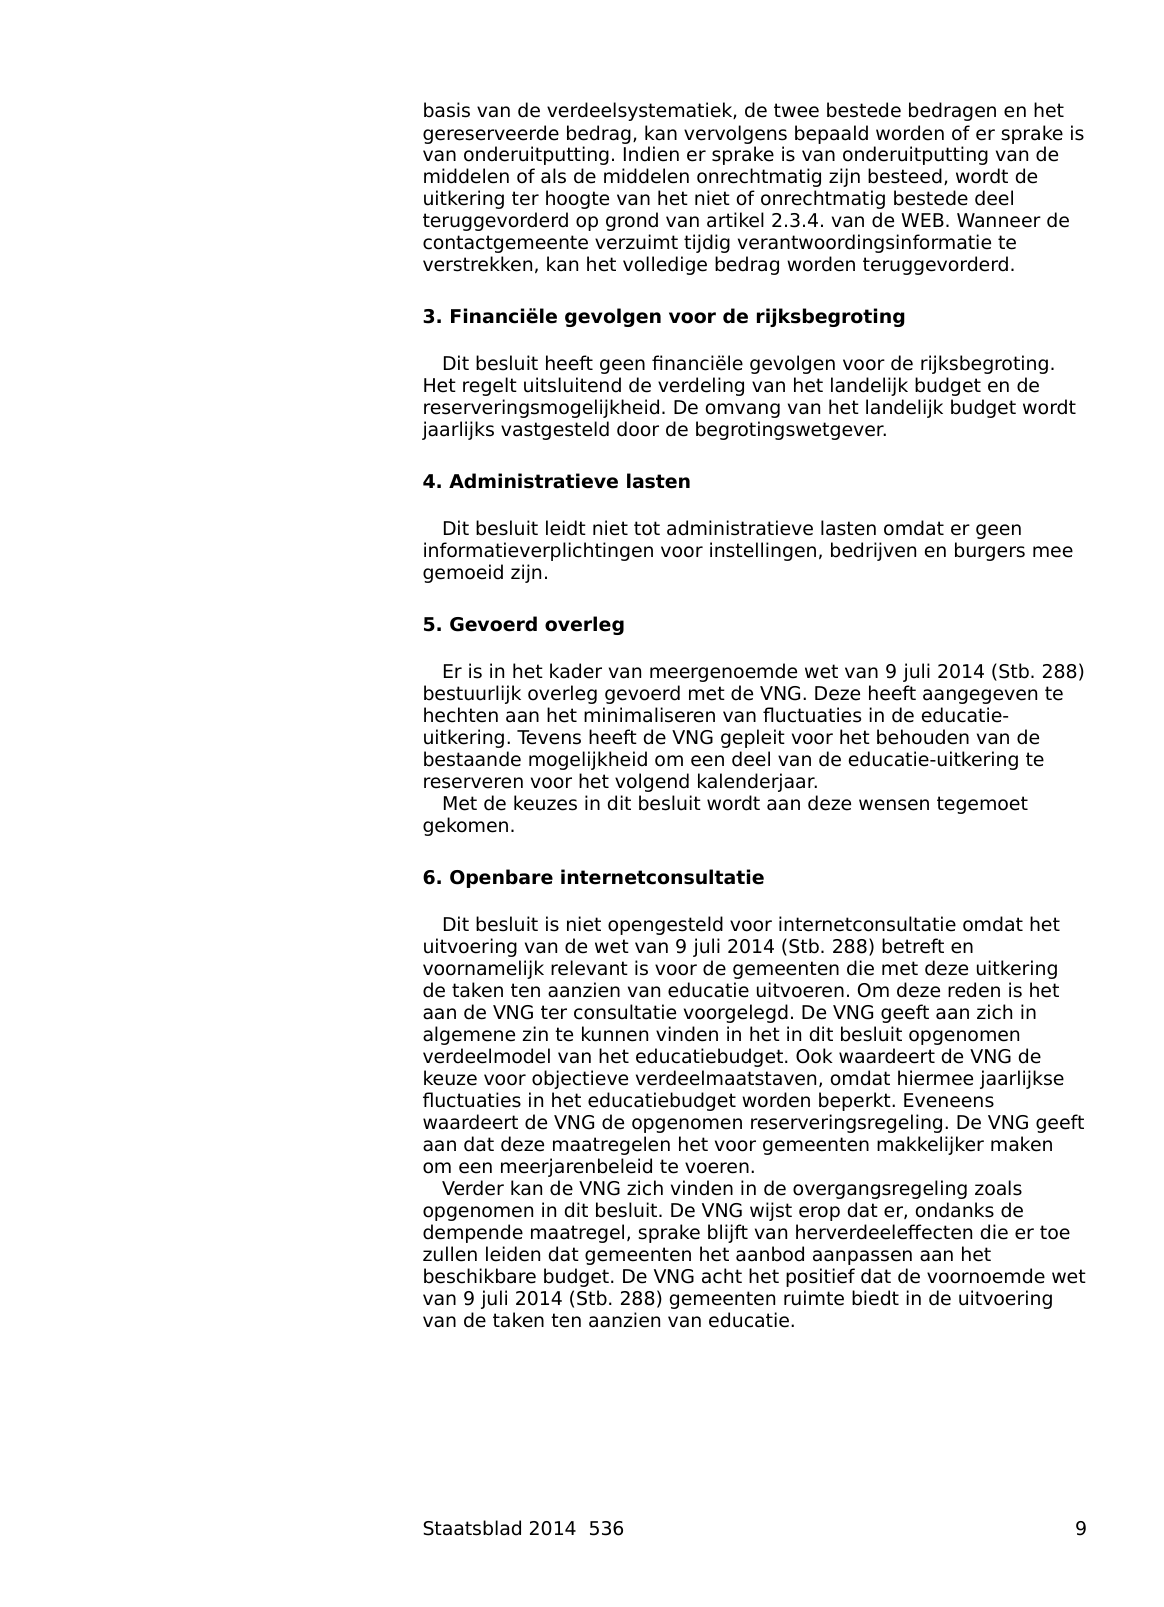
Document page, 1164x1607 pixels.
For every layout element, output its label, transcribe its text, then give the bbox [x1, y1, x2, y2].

text Verder kan de VNG zich vinden in de overgangsregeling zoals opgenomen in dit besluit. De VNG wijst erop dat er, ondanks de dempende maatregel, sprake blijft van herverdeeleffecten die er toe zullen leiden dat gemeenten het aanbod aanpassen aan het beschikbare budget. De VNG acht het positief dat de voornoemde wet van 9 juli 2014 (Stb. 288) gemeenten ruimte biedt in de uitvoering van de taken ten aanzien van educatie. [422, 1178, 1087, 1331]
subtitle 5. Gevoerd overleg [422, 614, 1087, 636]
text Met de keuzes in dit besluit wordt aan deze wensen tegemoet gekomen. [422, 793, 1087, 837]
text Dit besluit heeft geen financiële gevolgen voor de rijksbegroting. Het regelt uitsluitend de verdeling van het landelijk budget en de reserveringsmogelijkheid. De omvang van het landelijk budget wordt jaarlijks vastgesteld door de begrotingswetgever. [422, 353, 1087, 441]
text Dit besluit is niet opengesteld voor internetconsultatie omdat het uitvoering van de wet van 9 juli 2014 (Stb. 288) betreft en voornamelijk relevant is voor de gemeenten die met deze uitkering de taken ten aanzien van educatie uitvoeren. Om deze reden is het aan de VNG ter consultatie voorgelegd. De VNG geeft aan zich in algemene zin te kunnen vinden in het in dit besluit opgenomen verdeelmodel van het educatiebudget. Ook waardeert de VNG de keuze voor objectieve verdeelmaatstaven, omdat hiermee jaarlijkse fluctuaties in het educatiebudget worden beperkt. Eveneens waardeert de VNG de opgenomen reserveringsregeling. De VNG geeft aan dat deze maatregelen het voor gemeenten makkelijker maken om een meerjarenbeleid te voeren. [422, 914, 1087, 1178]
text Dit besluit leidt niet tot administratieve lasten omdat er geen informatieverplichtingen voor instellingen, bedrijven en burgers mee gemoeid zijn. [422, 518, 1087, 584]
text Er is in het kader van meergenoemde wet van 9 juli 2014 (Stb. 288) bestuurlijk overleg gevoerd met de VNG. Deze heeft aangegeven te hechten aan het minimaliseren van fluctuaties in de educatie-uitkering. Tevens heeft de VNG gepleit voor het behouden van de bestaande mogelijkheid om een deel van de educatie-uitkering te reserveren voor het volgend kalenderjaar. [422, 661, 1087, 793]
subtitle 6. Openbare internetconsultatie [422, 867, 1087, 889]
text basis van de verdeelsystematiek, de twee bestede bedragen en het gereserveerde bedrag, kan vervolgens bepaald worden of er sprake is van onderuitputting. Indien er sprake is van onderuitputting van de middelen of als de middelen onrechtmatig zijn besteed, wordt de uitkering ter hoogte van het niet of onrechtmatig bestede deel teruggevorderd op grond van artikel 2.3.4. van de WEB. Wanneer de contactgemeente verzuimt tijdig verantwoordingsinformatie te verstrekken, kan het volledige bedrag worden teruggevorderd. [422, 100, 1087, 276]
subtitle 3. Financiële gevolgen voor de rijksbegroting [422, 306, 1087, 328]
subtitle 4. Administratieve lasten [422, 471, 1087, 493]
